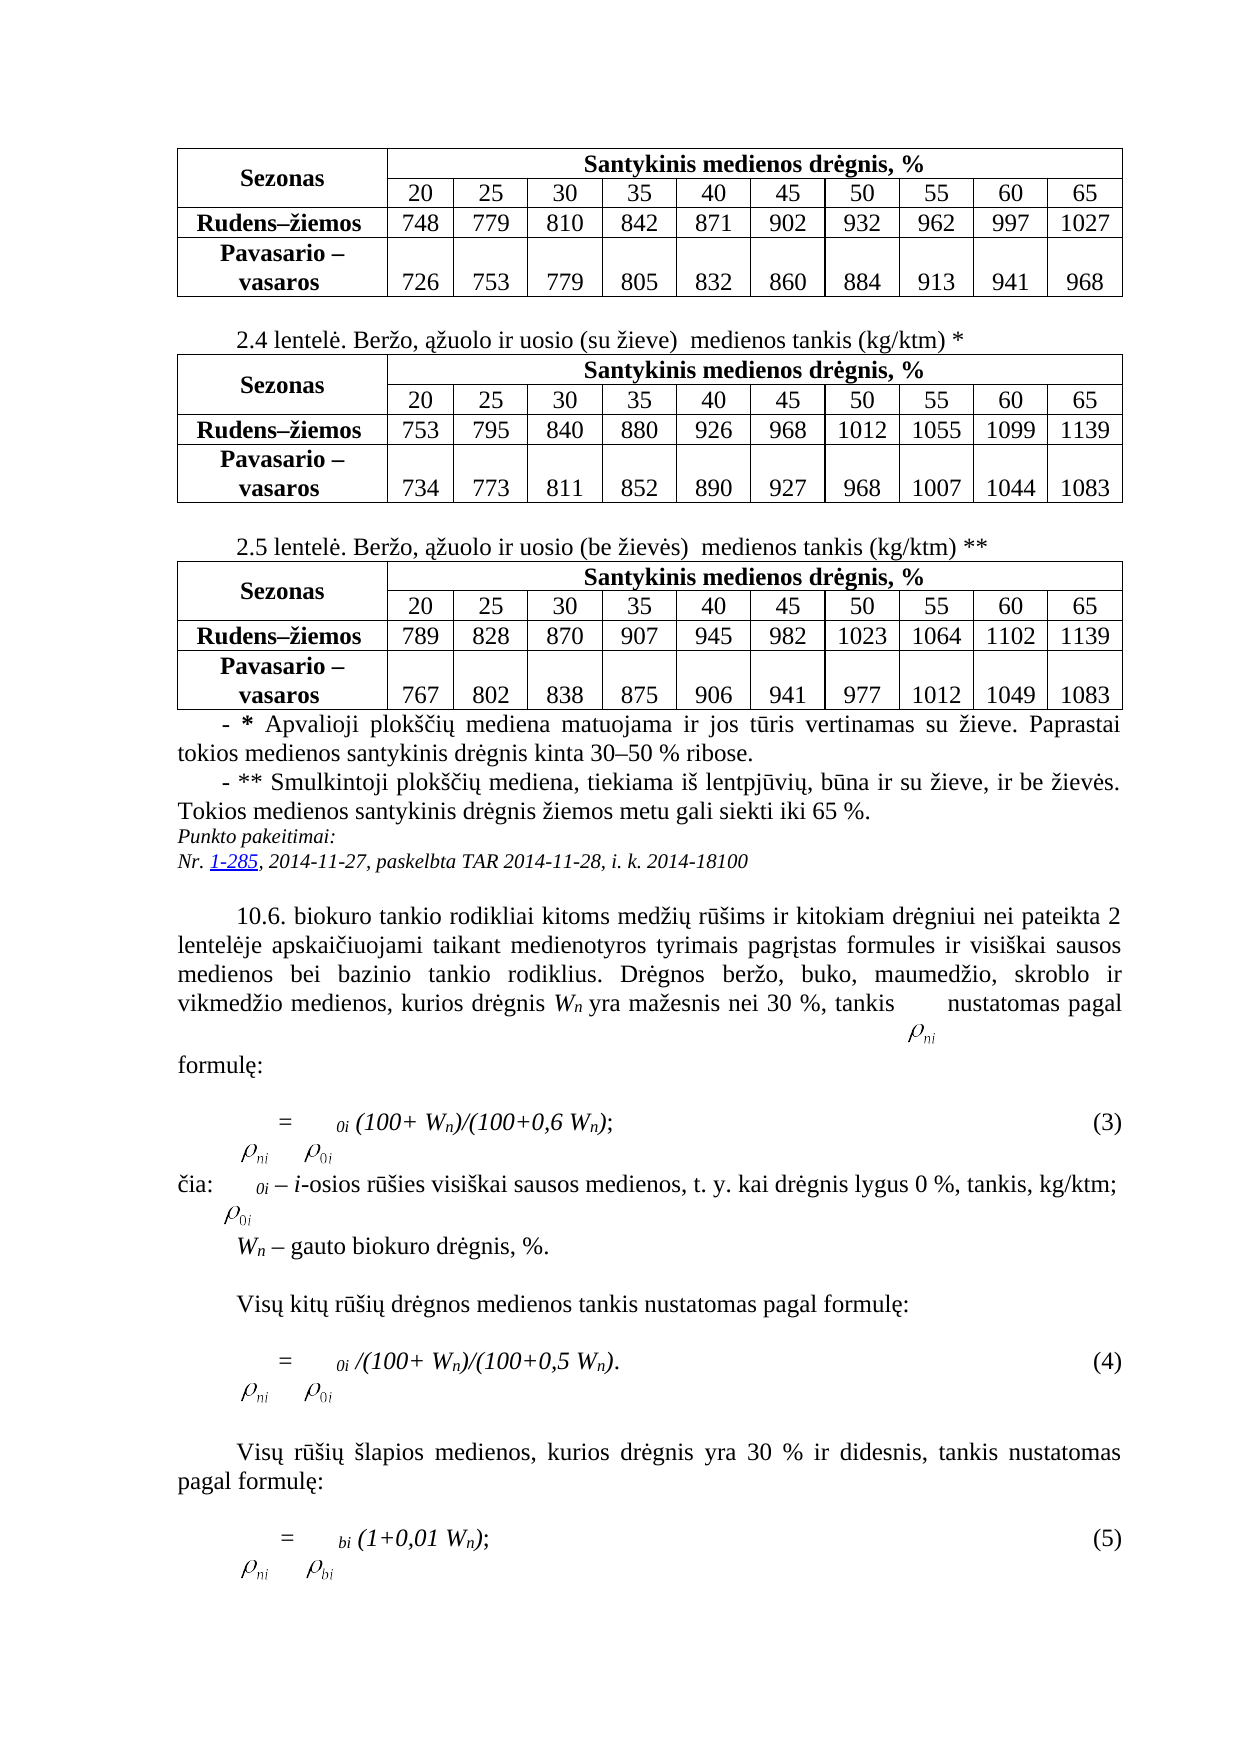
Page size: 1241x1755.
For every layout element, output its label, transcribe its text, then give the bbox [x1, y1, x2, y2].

table_cell 65 [1048, 591, 1122, 620]
table_cell 926 [677, 415, 750, 443]
table_cell 30 [528, 591, 602, 620]
table_cell 753 [454, 238, 527, 296]
table_cell 65 [1048, 179, 1122, 207]
text 2.5 lentelė. Beržo, ąžuolo ir uosio (be žievės) medienos tankis (kg/ktm) ** [177, 532, 1122, 561]
table_cell 840 [528, 415, 602, 443]
text Visų rūšių šlapios medienos, kurios drėgnis yra 30 % ir didesnis, tankis nustatomas pagal formulę: [177, 1437, 1122, 1495]
table_cell 810 [528, 208, 602, 237]
table_cell 802 [454, 651, 527, 708]
text Wn – gauto biokuro drėgnis, %. [177, 1231, 1122, 1260]
table_cell 811 [528, 445, 602, 502]
table_cell 906 [677, 651, 750, 708]
table_cell 65 [1048, 385, 1122, 414]
table_header Sezonas [178, 149, 387, 207]
text - ** Smulkintoji plokščių mediena, tiekiama iš lentpjūvių, būna ir su žieve, ir be žievės. Tokios medienos santykinis drėgnis žiemos metu gali siekti iki 65 %. [177, 767, 1122, 824]
table_header Santykinis medienos drėgnis, % [388, 562, 1122, 590]
table_cell 871 [677, 208, 750, 237]
table_cell 941 [751, 651, 824, 708]
table_cell Rudens–žiemos [178, 621, 387, 650]
table_cell 968 [826, 445, 899, 502]
table_cell 890 [677, 445, 750, 502]
table_cell 30 [528, 385, 602, 414]
table_cell 875 [603, 651, 676, 708]
table_cell 860 [751, 238, 824, 296]
table_cell Rudens–žiemos [178, 208, 387, 237]
table_cell 45 [751, 179, 824, 207]
table_cell 50 [826, 385, 899, 414]
table_header Sezonas [178, 355, 387, 414]
table_cell 1099 [974, 415, 1047, 443]
table_cell 779 [528, 238, 602, 296]
table_cell 35 [603, 591, 676, 620]
table_cell 927 [751, 445, 824, 502]
table_header Santykinis medienos drėgnis, % [388, 149, 1122, 177]
table_cell 907 [603, 621, 676, 650]
table_cell 50 [826, 179, 899, 207]
table_cell 1055 [900, 415, 973, 443]
table_cell 20 [388, 385, 453, 414]
table_cell 748 [388, 208, 453, 237]
table_cell 1044 [974, 445, 1047, 502]
table_cell 767 [388, 651, 453, 708]
table_cell 25 [454, 385, 527, 414]
table_cell 795 [454, 415, 527, 443]
table_cell Pavasario – vasaros [178, 651, 387, 708]
table_cell 997 [974, 208, 1047, 237]
table_cell 1012 [826, 415, 899, 443]
table_cell 40 [677, 179, 750, 207]
table_cell 880 [603, 415, 676, 443]
table_cell 1027 [1048, 208, 1122, 237]
table_cell 968 [1048, 238, 1122, 296]
table_cell Rudens–žiemos [178, 415, 387, 443]
table_cell 40 [677, 591, 750, 620]
table_cell 726 [388, 238, 453, 296]
text Visų kitų rūšių drėgnos medienos tankis nustatomas pagal formulę: [177, 1289, 1122, 1318]
table_cell 1139 [1048, 415, 1122, 443]
table_cell 1012 [900, 651, 973, 708]
table_cell 45 [751, 591, 824, 620]
table_cell Pavasario – vasaros [178, 238, 387, 296]
text rhoni = rho0i /(100+ Wn)/(100+0,5 Wn). (4) [177, 1346, 1122, 1408]
table_cell 842 [603, 208, 676, 237]
table_cell 838 [528, 651, 602, 708]
table_cell 55 [900, 591, 973, 620]
table_cell 852 [603, 445, 676, 502]
table_cell 789 [388, 621, 453, 650]
text 2.4 lentelė. Beržo, ąžuolo ir uosio (su žieve) medienos tankis (kg/ktm) * [177, 325, 1122, 354]
table_cell 968 [751, 415, 824, 443]
table_cell 60 [974, 385, 1047, 414]
table_cell 828 [454, 621, 527, 650]
text rhoni = rho0i (100+ Wn)/(100+0,6 Wn); (3) [177, 1107, 1122, 1169]
table_cell 734 [388, 445, 453, 502]
table_cell 913 [900, 238, 973, 296]
table_header Sezonas [178, 562, 387, 620]
table_cell 20 [388, 179, 453, 207]
table_cell 1083 [1048, 651, 1122, 708]
table_cell 30 [528, 179, 602, 207]
table_cell 35 [603, 179, 676, 207]
table_cell 832 [677, 238, 750, 296]
table_cell 1023 [826, 621, 899, 650]
table_cell 753 [388, 415, 453, 443]
text Nr. 1-285, 2014-11-27, paskelbta TAR 2014-11-28, i. k. 2014-18100 [177, 848, 1122, 873]
text Punkto pakeitimai: [177, 824, 1122, 848]
table_cell 805 [603, 238, 676, 296]
text 10.6. biokuro tankio rodikliai kitoms medžių rūšims ir kitokiam drėgniui nei pateikta 2 lentelėje apskaičiuojami taikant medienotyros tyrimais pagrįstas formules ir visiškai sausos medienos bei bazinio tankio rodiklius. Drėgnos beržo, buko, maumedžio, skroblo ir vikmedžio medienos, kurios drėgnis Wn yra mažesnis nei 30 %, tankis rhoni nustatomas pagal formulę: [177, 901, 1122, 1078]
table_cell 982 [751, 621, 824, 650]
table_cell 35 [603, 385, 676, 414]
table_cell 20 [388, 591, 453, 620]
table_cell 55 [900, 179, 973, 207]
table_cell 1102 [974, 621, 1047, 650]
table_cell 40 [677, 385, 750, 414]
table_cell 60 [974, 591, 1047, 620]
table_cell 773 [454, 445, 527, 502]
table_cell 977 [826, 651, 899, 708]
table_cell 25 [454, 179, 527, 207]
table_cell Pavasario – vasaros [178, 445, 387, 502]
table_cell 1139 [1048, 621, 1122, 650]
table_cell 902 [751, 208, 824, 237]
table_cell 779 [454, 208, 527, 237]
table_cell 1007 [900, 445, 973, 502]
table_cell 60 [974, 179, 1047, 207]
table_cell 945 [677, 621, 750, 650]
table_header Santykinis medienos drėgnis, % [388, 355, 1122, 384]
table_cell 1064 [900, 621, 973, 650]
table_cell 50 [826, 591, 899, 620]
table_cell 1049 [974, 651, 1047, 708]
table_cell 1083 [1048, 445, 1122, 502]
table_cell 962 [900, 208, 973, 237]
table_cell 25 [454, 591, 527, 620]
text - * Apvalioji plokščių mediena matuojama ir jos tūris vertinamas su žieve. Paprastai tokios medienos santykinis drėgnis kinta 30–50 % ribose. [177, 710, 1122, 767]
text čia: rho0i – i-osios rūšies visiškai sausos medienos, t. y. kai drėgnis lygus 0 %, tankis, kg/ktm; [177, 1169, 1122, 1231]
text rhoni = rhobi (1+0,01 Wn); (5) [177, 1523, 1122, 1586]
table_cell 884 [826, 238, 899, 296]
table_cell 870 [528, 621, 602, 650]
table_cell 941 [974, 238, 1047, 296]
table_cell 932 [826, 208, 899, 237]
table_cell 55 [900, 385, 973, 414]
table_cell 45 [751, 385, 824, 414]
